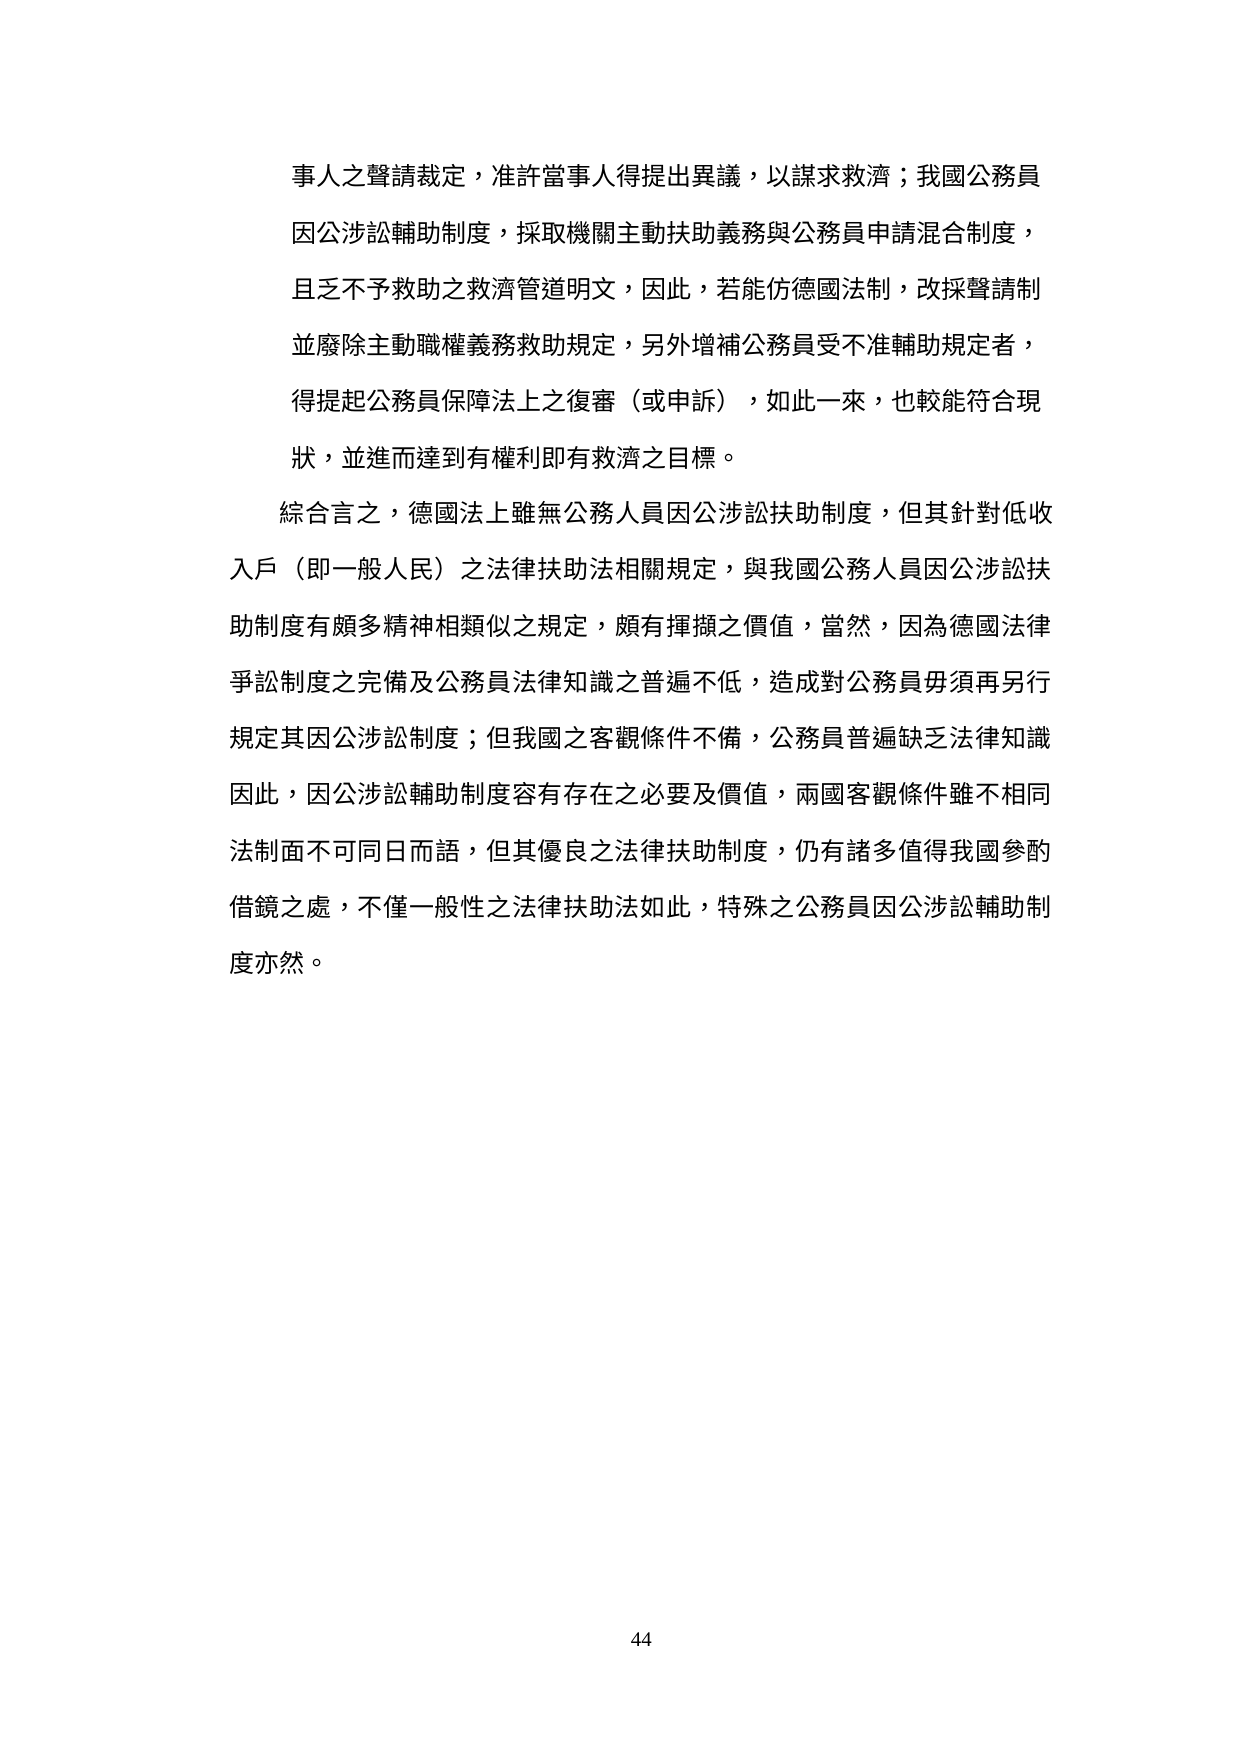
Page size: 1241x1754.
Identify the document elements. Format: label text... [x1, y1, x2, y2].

text 綜合言之，德國法上雖無公務人員因公涉訟扶助制度，但其針對低收入戶（即一般人民）之法律扶助法相關規定，與我國公務人員因公涉訟扶助制度有頗多精神相類似之規定，頗有揮擷之價值，當然，因為德國法律爭訟制度之完備及公務員法律知識之普遍不低，造成對公務員毋須再另行規定其因公涉訟制度；但我國之客觀條件不備，公務員普遍缺乏法律知識，因此，因公涉訟輔助制度容有存在之必要及價值，兩國客觀條件雖不相同，法制面不可同日而語，但其優良之法律扶助制度，仍有諸多值得我國參酌借鏡之處，不僅一般性之法律扶助法如此，特殊之公務員因公涉訟輔助制度亦然。 [229, 487, 1053, 974]
text 事人之聲請裁定，准許當事人得提出異議，以謀求救濟；我國公務員因公涉訟輔助制度，採取機關主動扶助義務與公務員申請混合制度，且乏不予救助之救濟管道明文，因此，若能仿德國法制，改採聲請制並廢除主動職權義務救助規定，另外增補公務員受不准輔助規定者，得提起公務員保障法上之復審（或申訴），如此一來，也較能符合現狀，並進而達到有權利即有救濟之目標。 [229, 150, 1053, 469]
